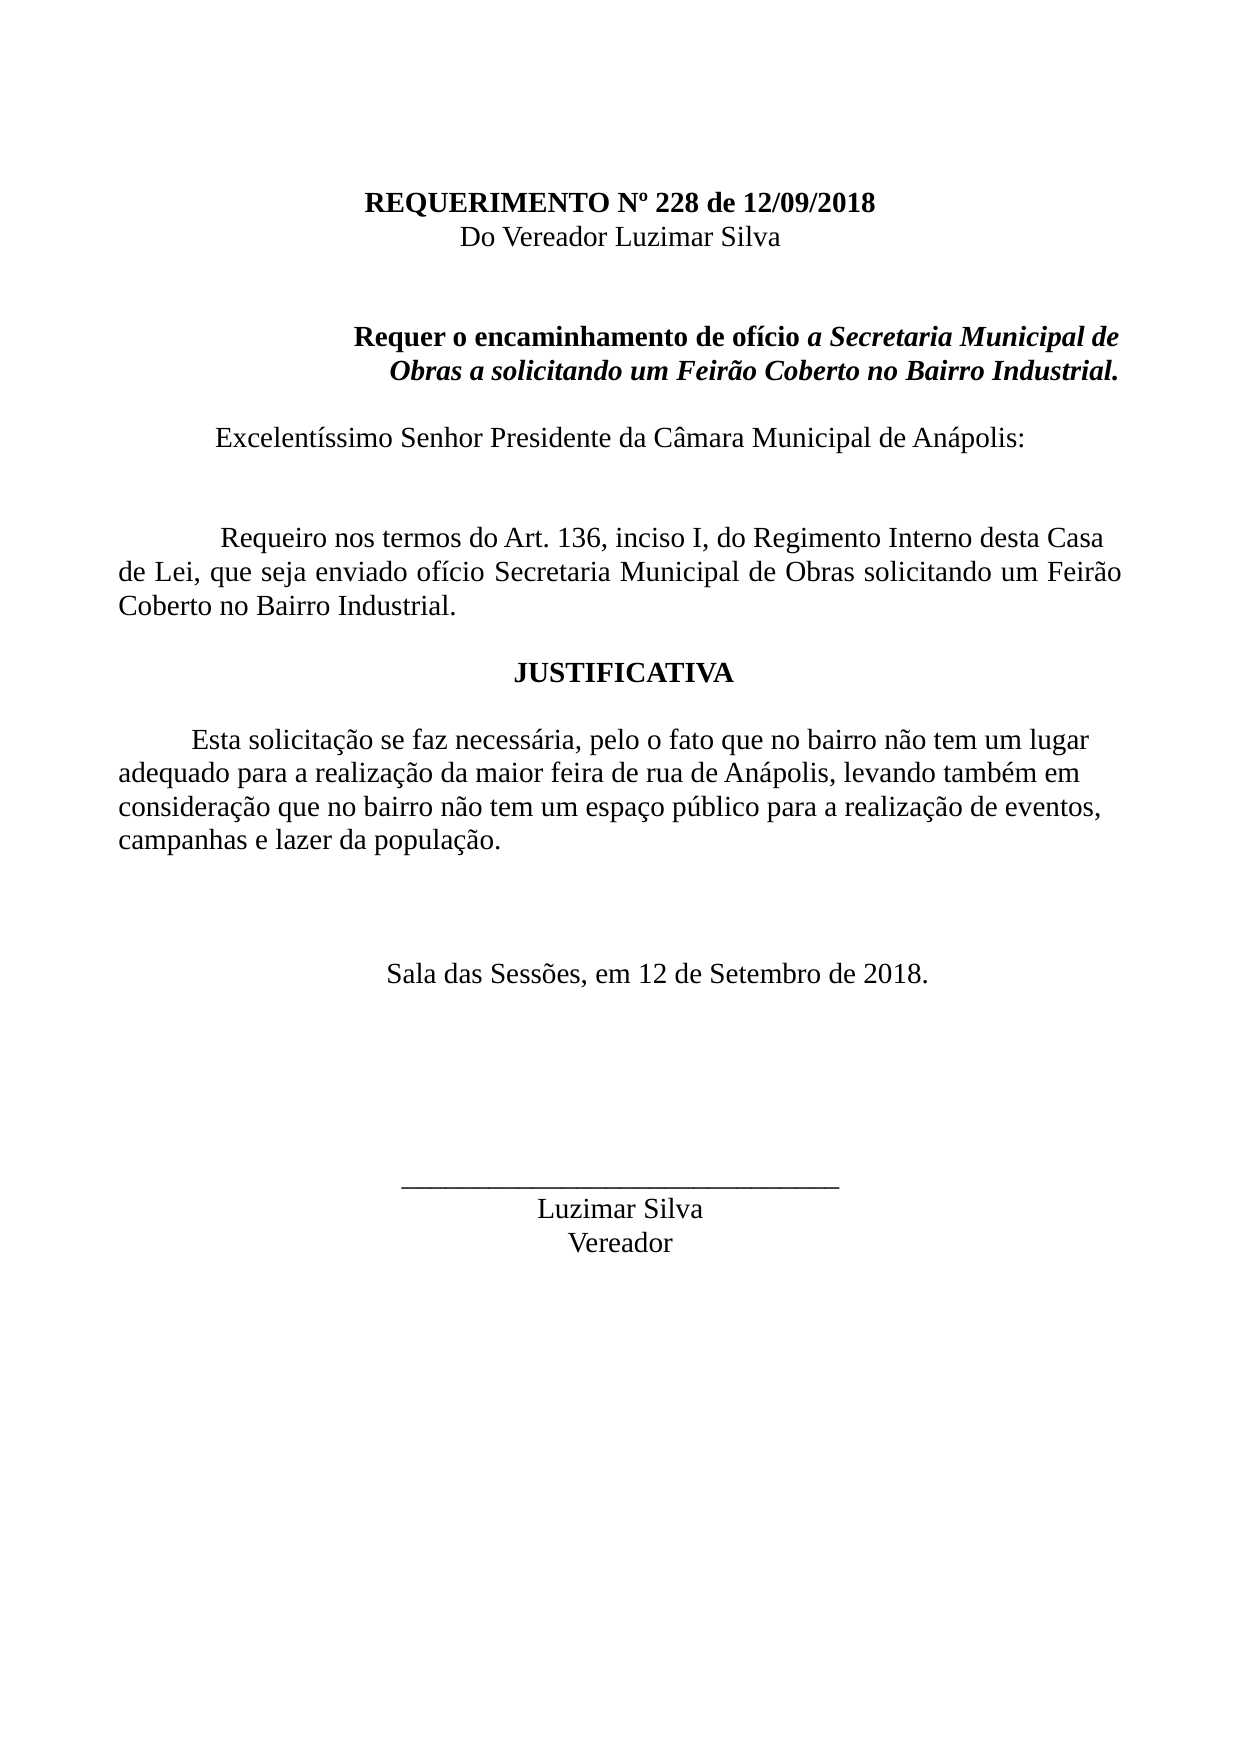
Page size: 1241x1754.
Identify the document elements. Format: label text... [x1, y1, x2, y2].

text Esta solicitação se faz necessária, pelo o fato que no bairro não tem um lugar adequado para a realização da maior feira de rua de Anápolis, levando também em consideração que no bairro não tem um espaço público para a realização de eventos, campanhas e lazer da população. [118, 722, 1122, 856]
text Vereador [118, 1225, 1122, 1258]
text Requer o encaminhamento de ofício a Secretaria Municipal de Obras a solicitando um Feirão Coberto no Bairro Industrial. [307, 319, 1122, 386]
text Do Vereador Luzimar Silva [118, 219, 1122, 252]
text Luzimar Silva [118, 1191, 1122, 1225]
text Excelentíssimo Senhor Presidente da Câmara Municipal de Anápolis: [118, 420, 1122, 453]
text de Lei, que seja enviado ofício Secretaria Municipal de Obras solicitando um Feirão Coberto no Bairro Industrial. [118, 554, 1122, 621]
text REQUERIMENTO Nº 228 de 12/09/2018 [118, 185, 1122, 219]
list Sala das Sessões, em 12 de Setembro de 2018. [156, 957, 1122, 990]
text JUSTIFICATIVA [118, 655, 1122, 688]
text ______________________________ [118, 1158, 1122, 1191]
text Requeiro nos termos do Art. 136, inciso I, do Regimento Interno desta Casa [118, 521, 1122, 554]
